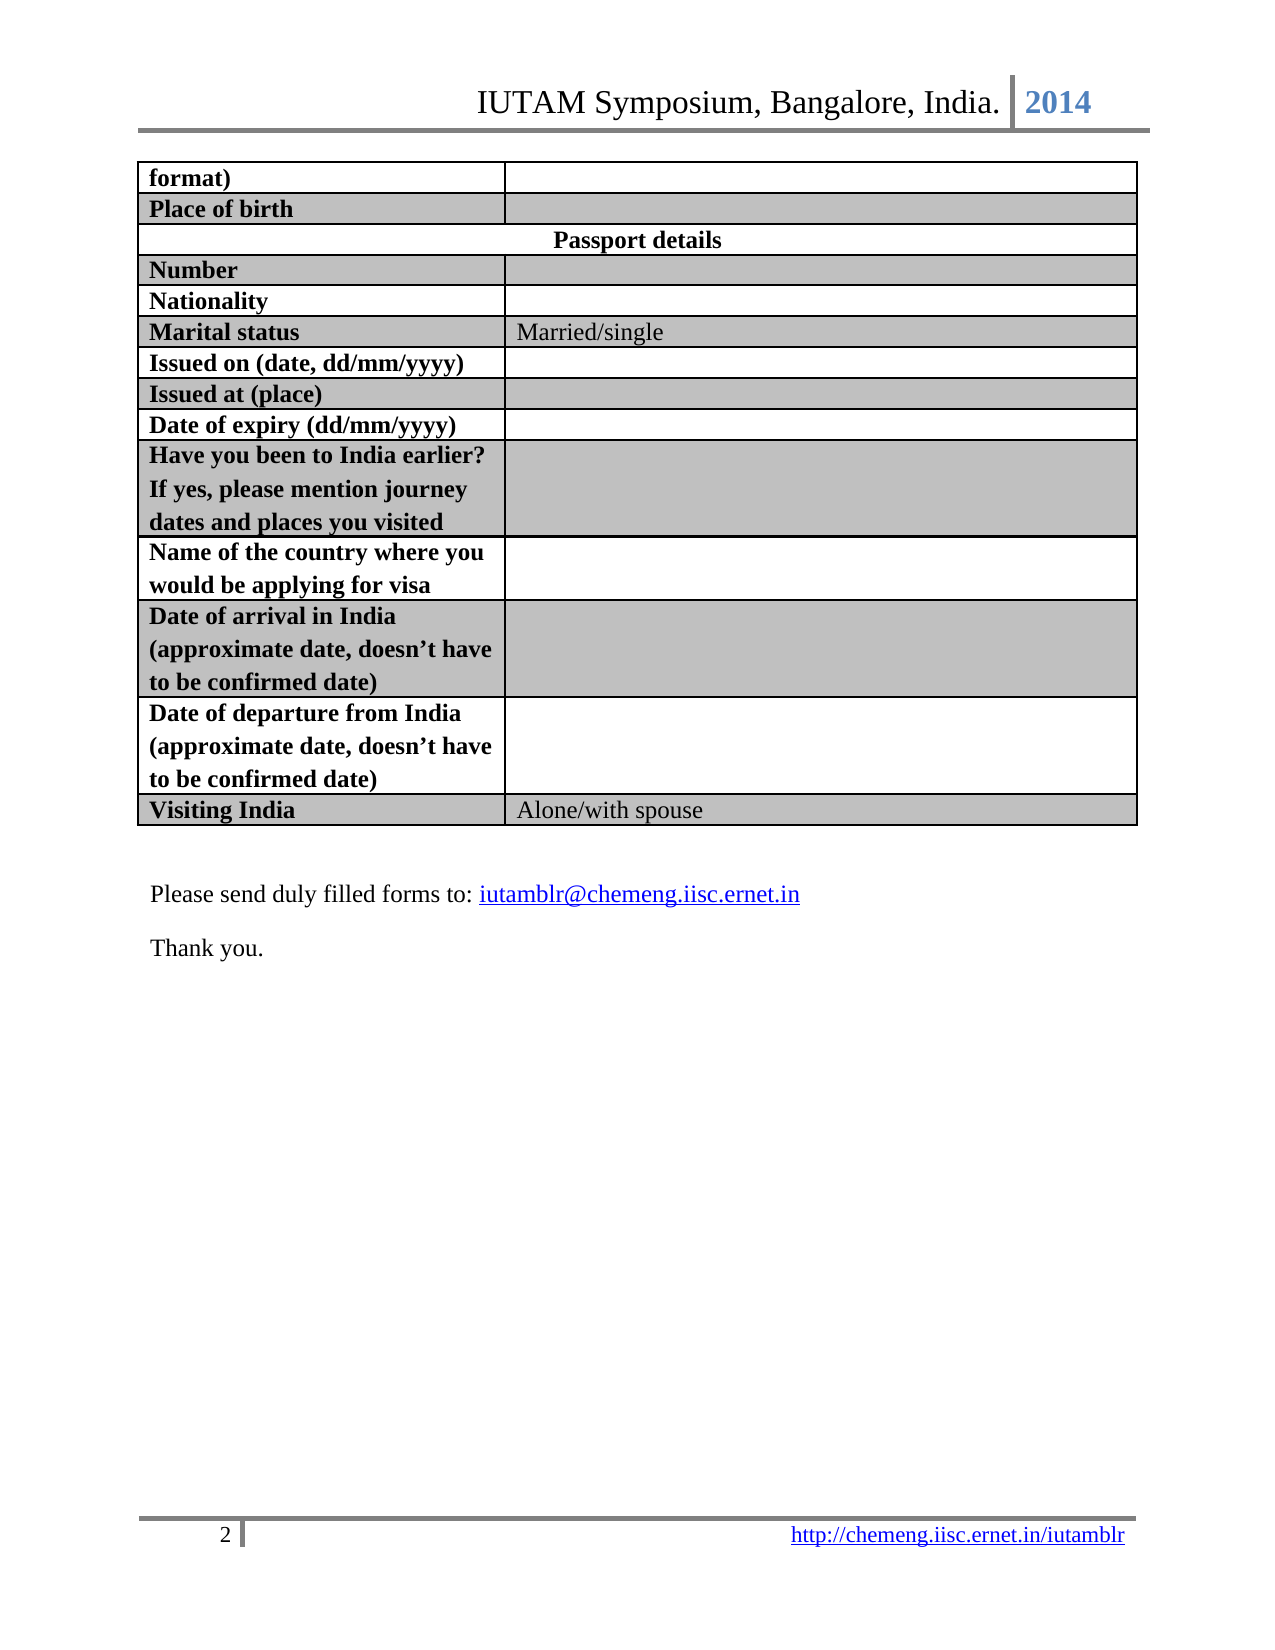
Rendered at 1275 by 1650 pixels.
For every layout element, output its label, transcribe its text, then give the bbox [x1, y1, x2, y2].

table_cell [506, 698, 1136, 793]
table_cell Date of expiry (dd/mm/yyyy) [139, 410, 504, 438]
table_cell [506, 163, 1136, 192]
table_cell Date of departure from India (approximate date, doesn’t have to be confirmed date) [139, 698, 504, 793]
table_cell Marital status [139, 317, 504, 346]
table_cell [506, 194, 1136, 223]
table_cell Married/single [506, 317, 1136, 346]
table_cell Name of the country where you would be applying for visa [139, 538, 504, 599]
table_cell Issued at (place) [139, 379, 504, 408]
table_cell Number [139, 256, 504, 284]
table_cell [506, 379, 1136, 408]
table_cell Passport details [139, 225, 1136, 253]
table_cell Alone/with spouse [506, 795, 1136, 824]
table_cell [506, 601, 1136, 696]
table_cell [506, 348, 1136, 377]
table_cell Date of arrival in India (approximate date, doesn’t have to be confirmed date) [139, 601, 504, 696]
table_cell [506, 441, 1136, 535]
table_cell [506, 410, 1136, 438]
table_cell [506, 286, 1136, 315]
table_cell Visiting India [139, 795, 504, 824]
table_cell [506, 256, 1136, 284]
table_cell [506, 538, 1136, 599]
table_cell Place of birth [139, 194, 504, 223]
table_cell Have you been to India earlier? If yes, please mention journey dates and places you visited [139, 441, 504, 535]
table_cell Nationality [139, 286, 504, 315]
text Please send duly filled forms to: iutamblr@chemeng.iisc.ernet.in [150, 879, 1125, 908]
table_cell Issued on (date, dd/mm/yyyy) [139, 348, 504, 377]
table_cell format) [139, 163, 504, 192]
text Thank you. [150, 933, 1125, 962]
